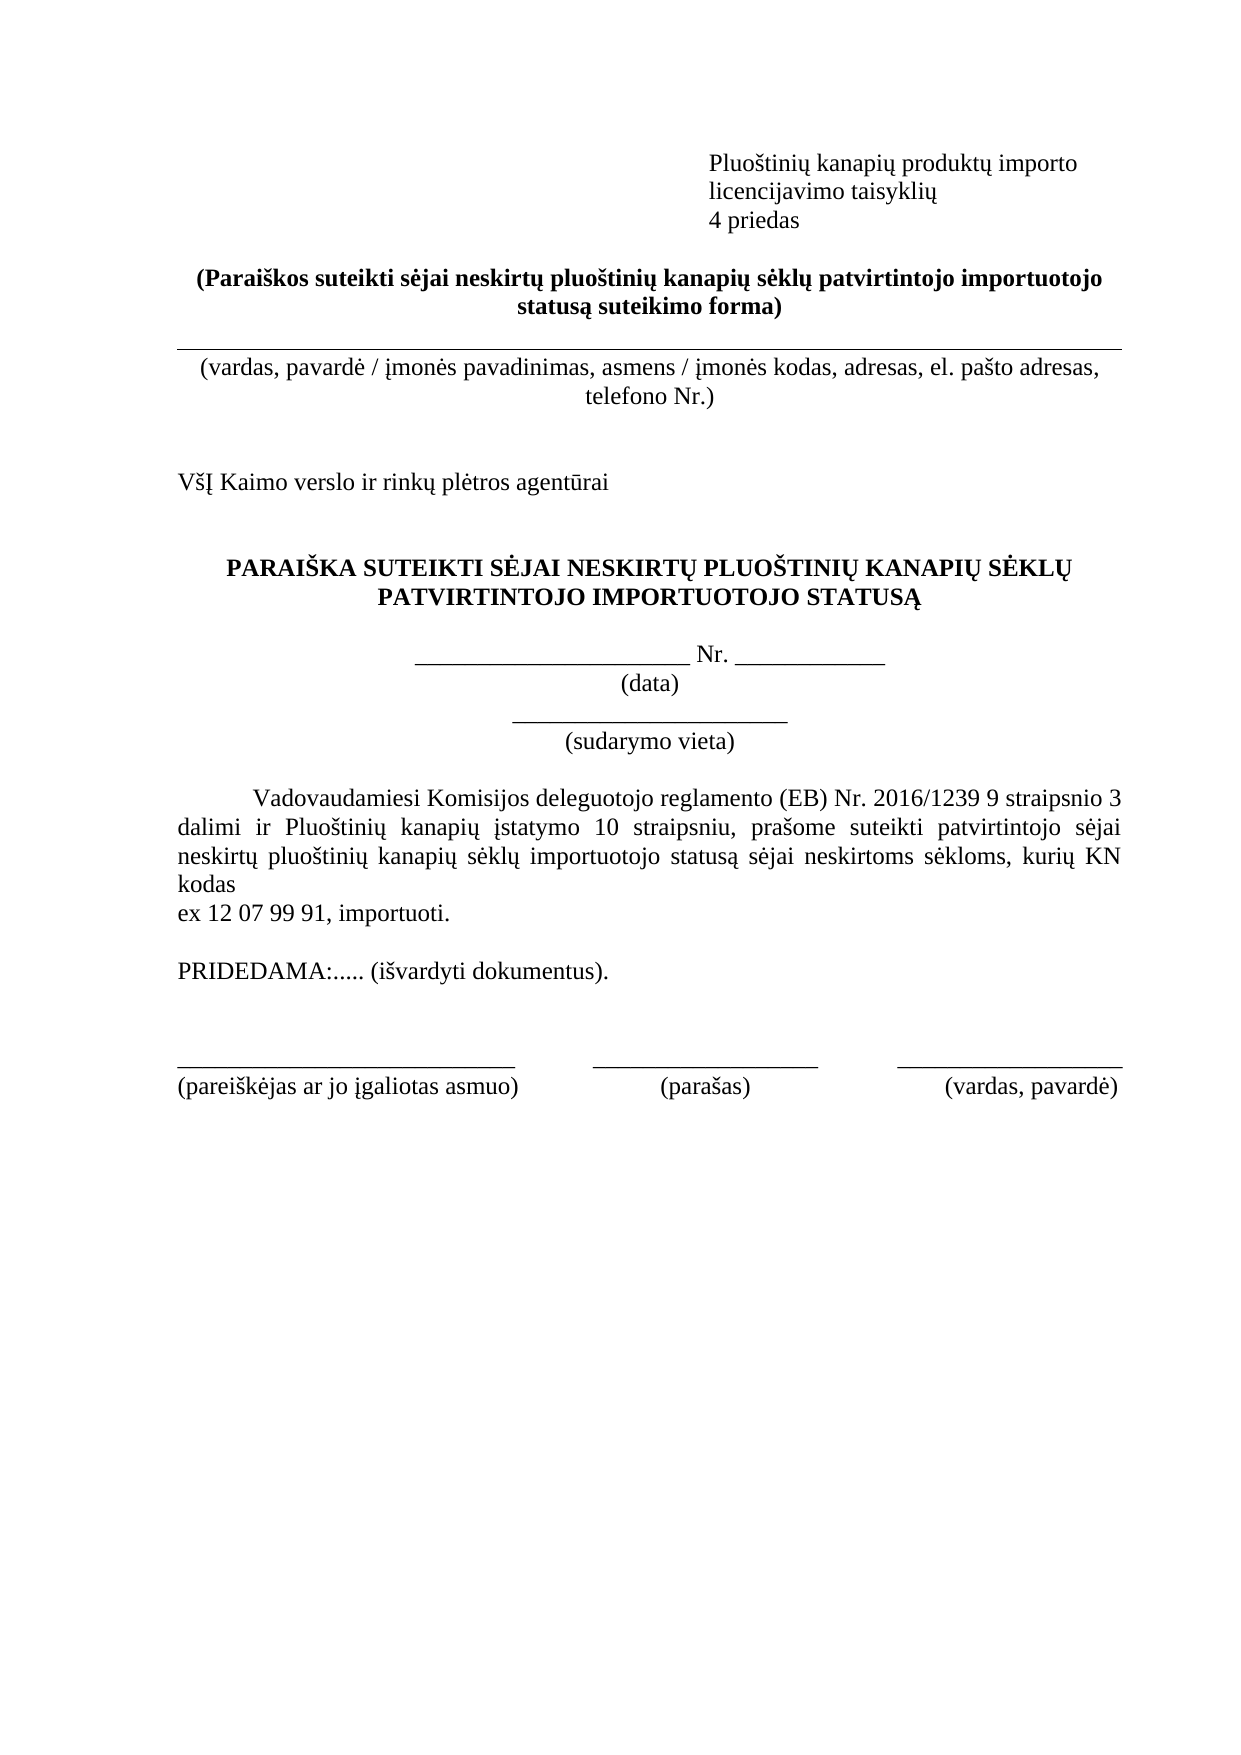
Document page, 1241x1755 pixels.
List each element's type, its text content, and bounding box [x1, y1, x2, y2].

text Pluoštinių kanapių produktų importo [709, 148, 1122, 176]
text (data) [177, 668, 1122, 697]
text PARAIŠKA SUTEIKTI SĖJAI NESKIRTŲ PLUOŠTINIŲ KANAPIŲ SĖKLŲ PATVIRTINTOJO IMPORTUOTOJO STATUSĄ [177, 553, 1122, 611]
text (pareiškėjas ar jo įgaliotas asmuo) (parašas) (vardas, pavardė) [177, 1071, 1122, 1099]
text (vardas, pavardė / įmonės pavadinimas, asmens / įmonės kodas, adresas, el. pašto adresas, telefono Nr.) [177, 350, 1122, 409]
text ______________________ [177, 697, 1122, 726]
text (Paraiškos suteikti sėjai neskirtų pluoštinių kanapių sėklų patvirtintojo importuotojo statusą suteikimo forma) [177, 263, 1122, 320]
text 4 priedas [709, 205, 1122, 234]
text ______________________ Nr. ____________ [177, 639, 1122, 668]
text PRIDEDAMA:..... (išvardyti dokumentus). [177, 956, 1122, 984]
text ___________________________ __________________ __________________ [177, 1042, 1122, 1071]
text (sudarymo vieta) [177, 726, 1122, 754]
text Vadovaudamiesi Komisijos deleguotojo reglamento (EB) Nr. 2016/1239 9 straipsnio 3 dalimi ir Pluoštinių kanapių įstatymo 10 straipsniu, prašome suteikti patvirtintojo sėjai neskirtų pluoštinių kanapių sėklų importuotojo statusą sėjai neskirtoms sėkloms, kurių KN kodas ex 12 07 99 91, importuoti. [177, 783, 1122, 927]
text licencijavimo taisyklių [709, 176, 1122, 205]
text VšĮ Kaimo verslo ir rinkų plėtros agentūrai [177, 467, 1122, 496]
